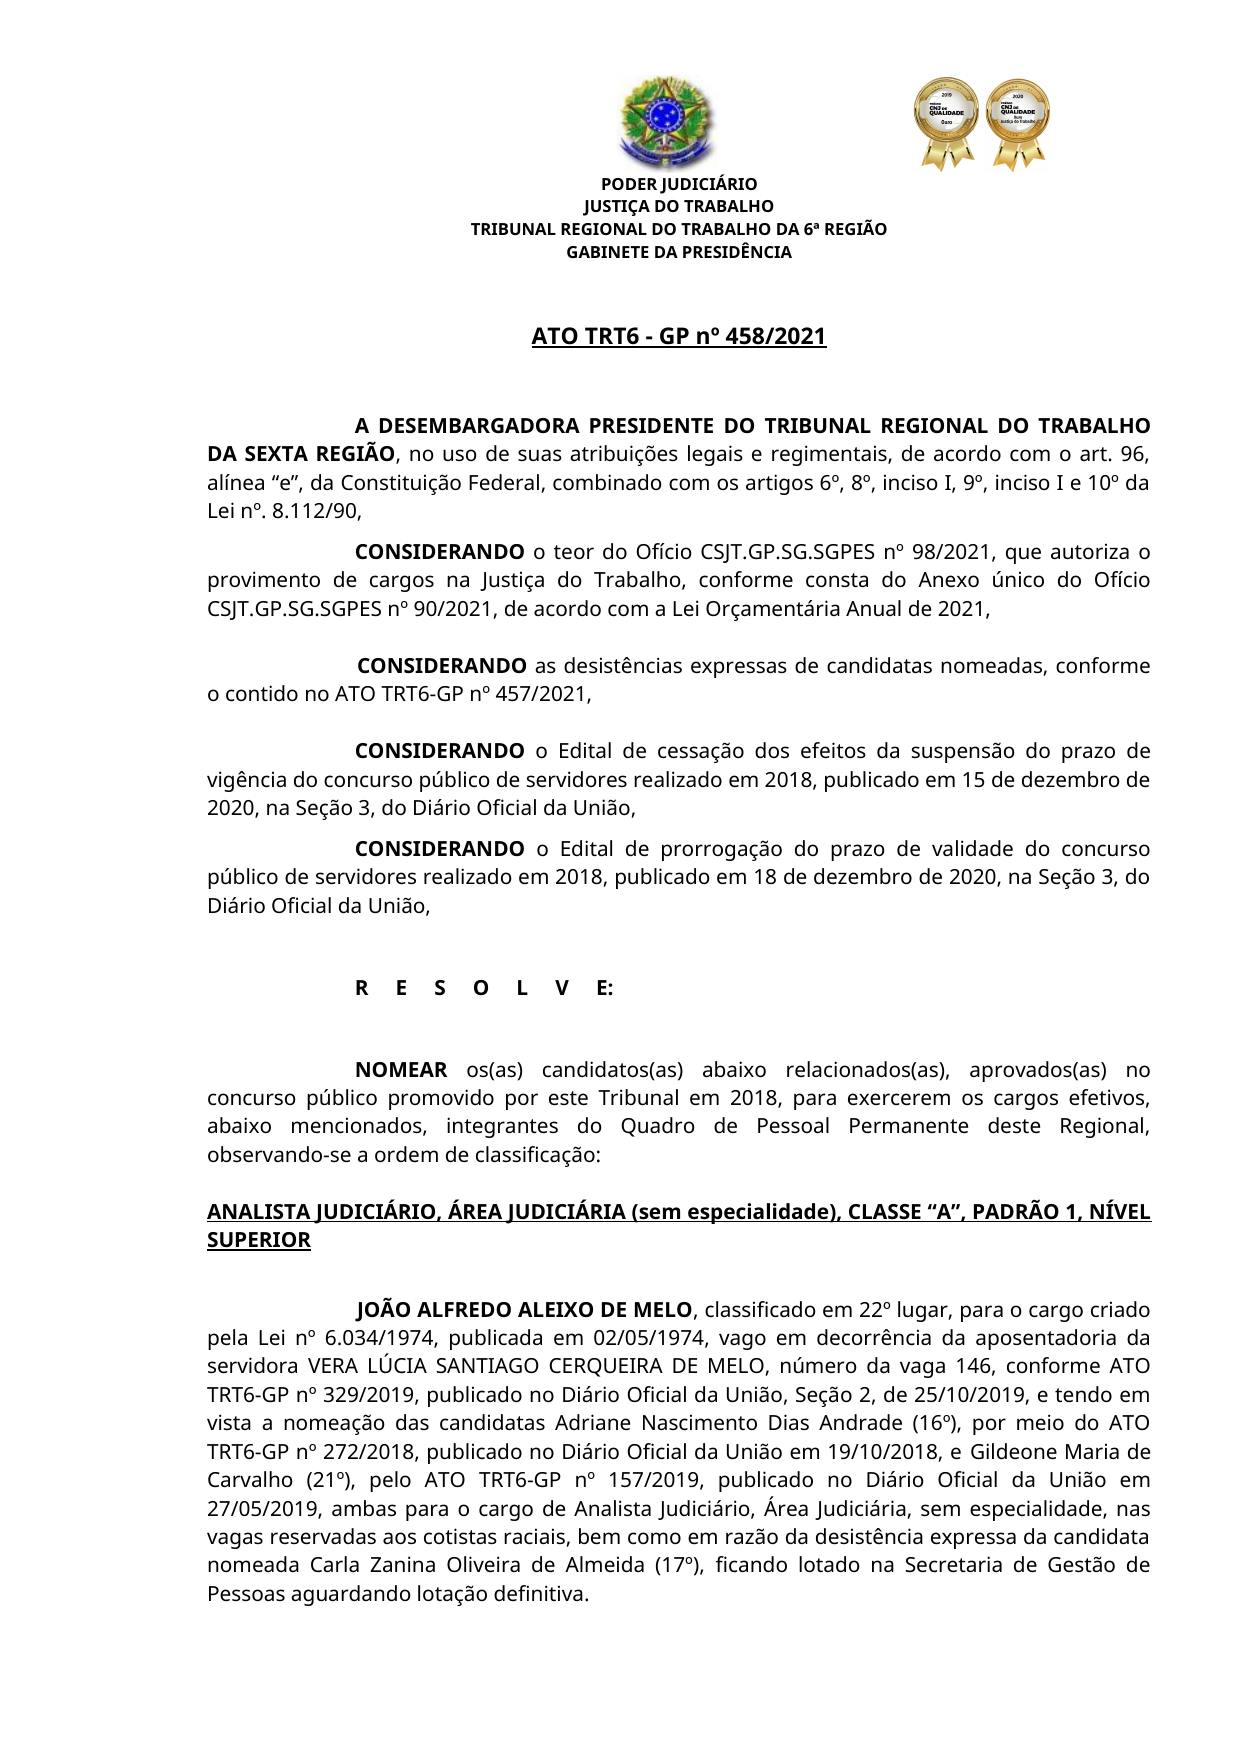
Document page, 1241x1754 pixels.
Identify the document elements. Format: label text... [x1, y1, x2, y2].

text ATO TRT6 - GP nº 458/2021 [207, 320, 1152, 351]
text R E S O L V E: [207, 973, 1152, 1001]
picture [985, 78, 1051, 173]
picture [913, 76, 979, 173]
picture [616, 75, 718, 173]
text CONSIDERANDO o Edital de prorrogação do prazo de validade do concurso público de servidores realizado em 2018, publicado em 18 de dezembro de 2020, na Seção 3, do Diário Oficial da União, [207, 834, 1152, 919]
text SUPERIOR [207, 1222, 1152, 1254]
text JOÃO ALFREDO ALEIXO DE MELO, classificado em 22º lugar, para o cargo criado pela Lei nº 6.034/1974, publicada em 02/05/1974, vago em decorrência da aposentadoria da servidora VERA LÚCIA SANTIAGO CERQUEIRA DE MELO, número da vaga 146, conforme ATO TRT6-GP nº 329/2019, publicado no Diário Oficial da União, Seção 2, de 25/10/2019, e tendo em vista a nomeação das candidatas Adriane Nascimento Dias Andrade (16º), por meio do ATO TRT6-GP nº 272/2018, publicado no Diário Oficial da União em 19/10/2018, e Gildeone Maria de Carvalho (21º), pelo ATO TRT6-GP nº 157/2019, publicado no Diário Oficial da União em 27/05/2019, ambas para o cargo de Analista Judiciário, Área Judiciária, sem especialidade, nas vagas reservadas aos cotistas raciais, bem como em razão da desistência expressa da candidata nomeada Carla Zanina Oliveira de Almeida (17º), ficando lotado na Secretaria de Gestão de Pessoas aguardando lotação definitiva. [207, 1295, 1152, 1607]
text A DESEMBARGADORA PRESIDENTE DO TRIBUNAL REGIONAL DO TRABALHO DA SEXTA REGIÃO, no uso de suas atribuições legais e regimentais, de acordo com o art. 96, alínea “e”, da Constituição Federal, combinado com os artigos 6º, 8º, inciso I, 9º, inciso I e 10º da Lei nº. 8.112/90, [207, 411, 1152, 525]
text NOMEAR os(as) candidatos(as) abaixo relacionados(as), aprovados(as) no concurso público promovido por este Tribunal em 2018, para exercerem os cargos efetivos, abaixo mencionados, integrantes do Quadro de Pessoal Permanente deste Regional, observando-se a ordem de classificação: [207, 1055, 1152, 1168]
text CONSIDERANDO o teor do Ofício CSJT.GP.SG.SGPES nº 98/2021, que autoriza o provimento de cargos na Justiça do Trabalho, conforme consta do Anexo único do Ofício CSJT.GP.SG.SGPES nº 90/2021, de acordo com a Lei Orçamentária Anual de 2021, [207, 537, 1152, 622]
text CONSIDERANDO o Edital de cessação dos efeitos da suspensão do prazo de vigência do concurso público de servidores realizado em 2018, publicado em 15 de dezembro de 2020, na Seção 3, do Diário Oficial da União, [207, 736, 1152, 822]
text CONSIDERANDO as desistências expressas de candidatas nomeadas, conforme o contido no ATO TRT6-GP nº 457/2021, [207, 651, 1152, 708]
text ANALISTA JUDICIÁRIO, ÁREA JUDICIÁRIA (sem especialidade), CLASSE “A”, PADRÃO 1, NÍVEL [207, 1197, 1152, 1221]
